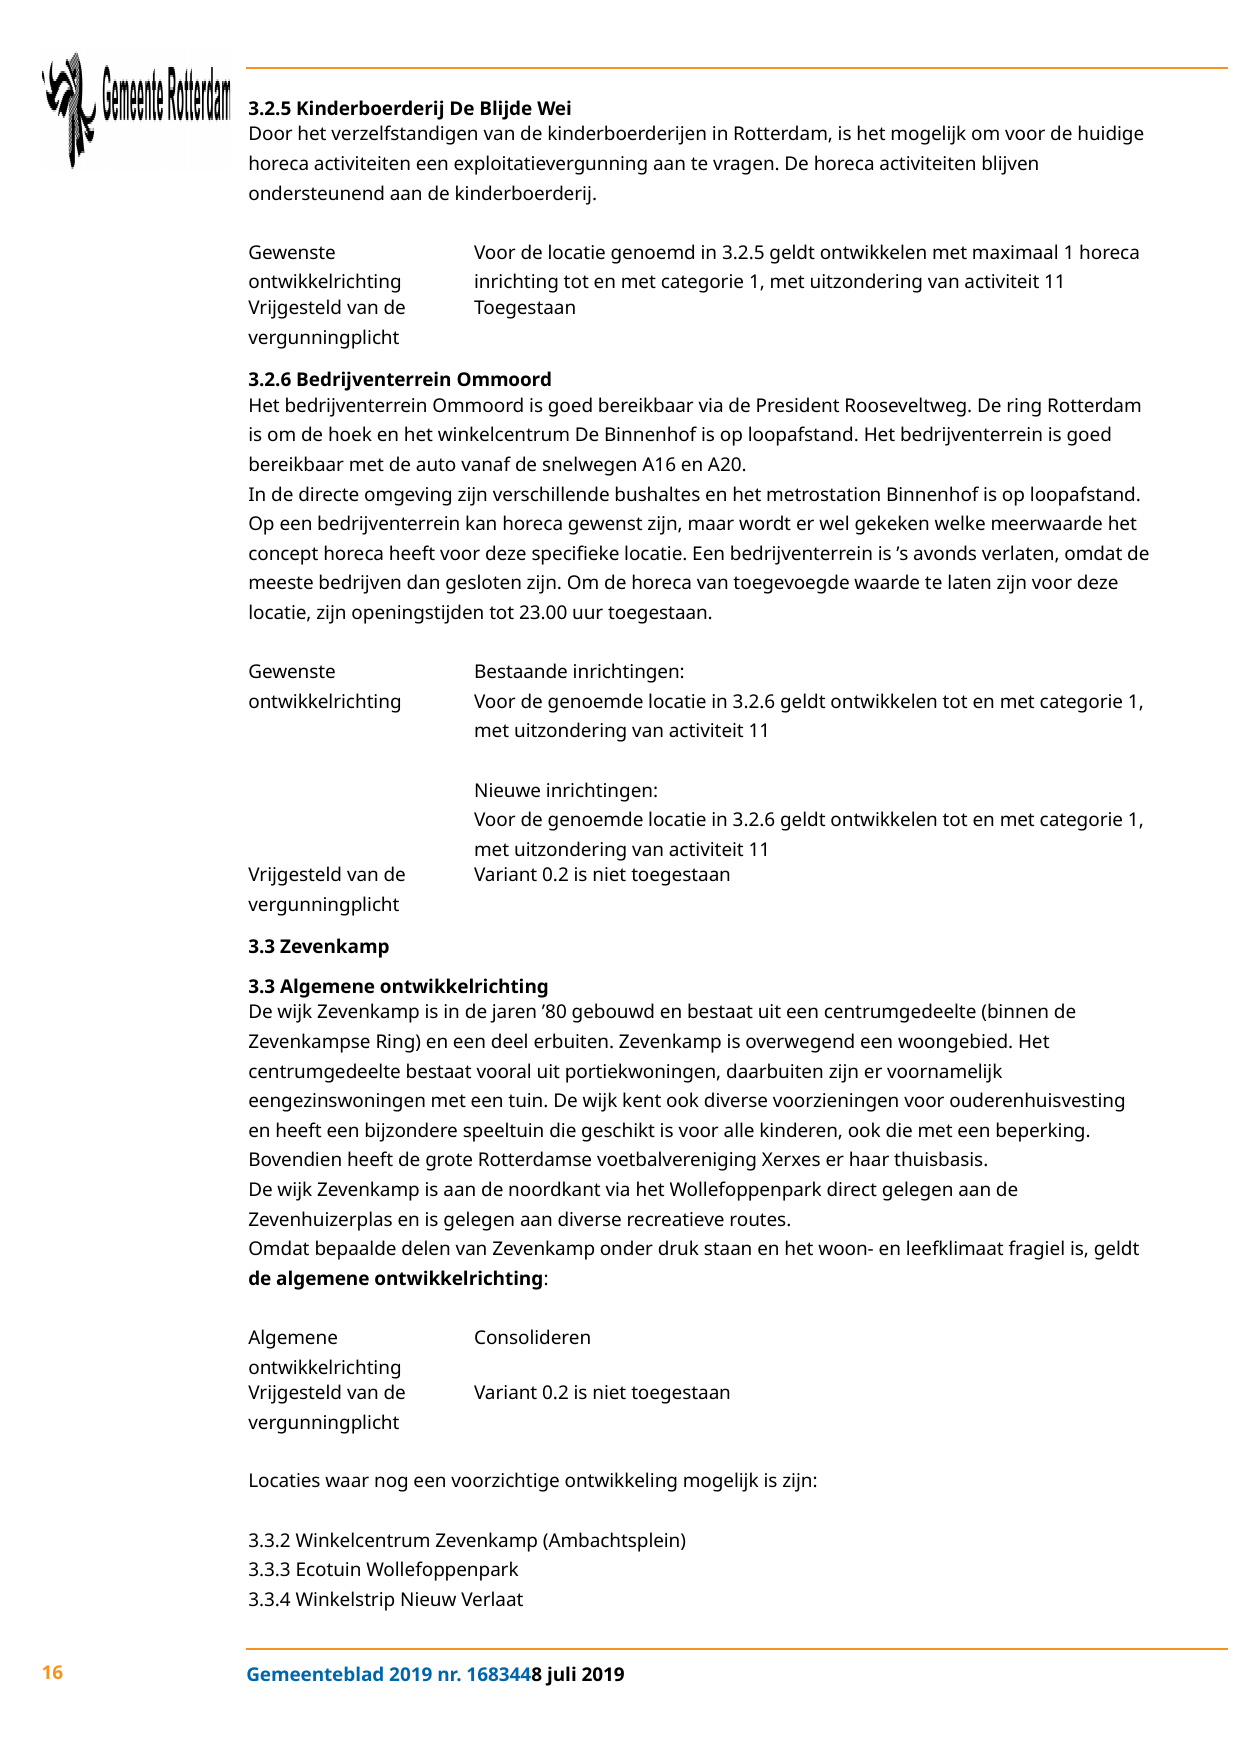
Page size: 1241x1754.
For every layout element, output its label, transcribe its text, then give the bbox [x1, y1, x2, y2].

table_header Consolideren [474, 1324, 1152, 1379]
table_header Gewenste ontwikkelrichting [248, 239, 474, 294]
text In de directe omgeving zijn verschillende bushaltes en het metrostation Binnenhof is op loopafstand. Op een bedrijventerrein kan horeca gewenst zijn, maar wordt er wel gekeken welke meerwaarde het concept horeca heeft voor deze specifieke locatie. Een bedrijventerrein is ’s avonds verlaten, omdat de meeste bedrijven dan gesloten zijn. Om de horeca van toegevoegde waarde te laten zijn voor deze locatie, zijn openingstijden tot 23.00 uur toegestaan. [248, 481, 1152, 625]
table_cell Toegestaan [474, 294, 1152, 349]
text 3.3 Algemene ontwikkelrichting [248, 973, 1152, 999]
table_header Voor de locatie genoemd in 3.2.5 geldt ontwikkelen met maximaal 1 horeca inrichting tot en met categorie 1, met uitzondering van activiteit 11 [474, 239, 1152, 294]
table_header Gewenste ontwikkelrichting [248, 659, 474, 862]
text 3.3.2 Winkelcentrum Zevenkamp (Ambachtsplein) [248, 1527, 1152, 1553]
text De wijk Zevenkamp is aan de noordkant via het Wollefoppenpark direct gelegen aan de Zevenhuizerplas en is gelegen aan diverse recreatieve routes. [248, 1176, 1152, 1232]
text 3.3 Zevenkamp [248, 934, 1152, 959]
text 3.2.5 Kinderboerderij De Blijde Wei [248, 95, 1152, 121]
table_cell Vrijgesteld van de vergunningplicht [248, 294, 474, 349]
text 3.2.6 Bedrijventerrein Ommoord [248, 366, 1152, 392]
table_header Bestaande inrichtingen: Voor de genoemde locatie in 3.2.6 geldt ontwikkelen tot en met categorie 1, met uitzondering van activiteit 11 Nieuwe inrichtingen: Voor de genoemde locatie in 3.2.6 geldt ontwikkelen tot en met categorie 1, met uitzondering van activiteit 11 [474, 659, 1152, 862]
picture [41, 47, 231, 172]
text 3.3.3 Ecotuin Wollefoppenpark [248, 1556, 1152, 1582]
table_cell Variant 0.2 is niet toegestaan [474, 862, 1152, 917]
text Locaties waar nog een voorzichtige ontwikkeling mogelijk is zijn: [248, 1468, 1152, 1493]
text Het bedrijventerrein Ommoord is goed bereikbaar via de President Rooseveltweg. De ring Rotterdam is om de hoek en het winkelcentrum De Binnenhof is op loopafstand. Het bedrijventerrein is goed bereikbaar met de auto vanaf de snelwegen A16 en A20. [248, 392, 1152, 477]
text Omdat bepaalde delen van Zevenkamp onder druk staan en het woon- en leefklimaat fragiel is, geldt de algemene ontwikkelrichting: [248, 1235, 1152, 1291]
text Door het verzelfstandigen van de kinderboerderijen in Rotterdam, is het mogelijk om voor de huidige horeca activiteiten een exploitatievergunning aan te vragen. De horeca activiteiten blijven ondersteunend aan de kinderboerderij. [248, 121, 1152, 205]
table_cell Variant 0.2 is niet toegestaan [474, 1380, 1152, 1435]
table_header Algemene ontwikkelrichting [248, 1324, 474, 1379]
table_cell Vrijgesteld van de vergunningplicht [248, 1380, 474, 1435]
text De wijk Zevenkamp is in de jaren ’80 gebouwd en bestaat uit een centrumgedeelte (binnen de Zevenkampse Ring) en een deel erbuiten. Zevenkamp is overwegend een woongebied. Het centrumgedeelte bestaat vooral uit portiekwoningen, daarbuiten zijn er voornamelijk eengezinswoningen met een tuin. De wijk kent ook diverse voorzieningen voor ouderenhuisvesting en heeft een bijzondere speeltuin die geschikt is voor alle kinderen, ook die met een beperking. Bovendien heeft de grote Rotterdamse voetbalvereniging Xerxes er haar thuisbasis. [248, 999, 1152, 1172]
table_cell Vrijgesteld van de vergunningplicht [248, 862, 474, 917]
text 3.3.4 Winkelstrip Nieuw Verlaat [248, 1586, 1152, 1612]
